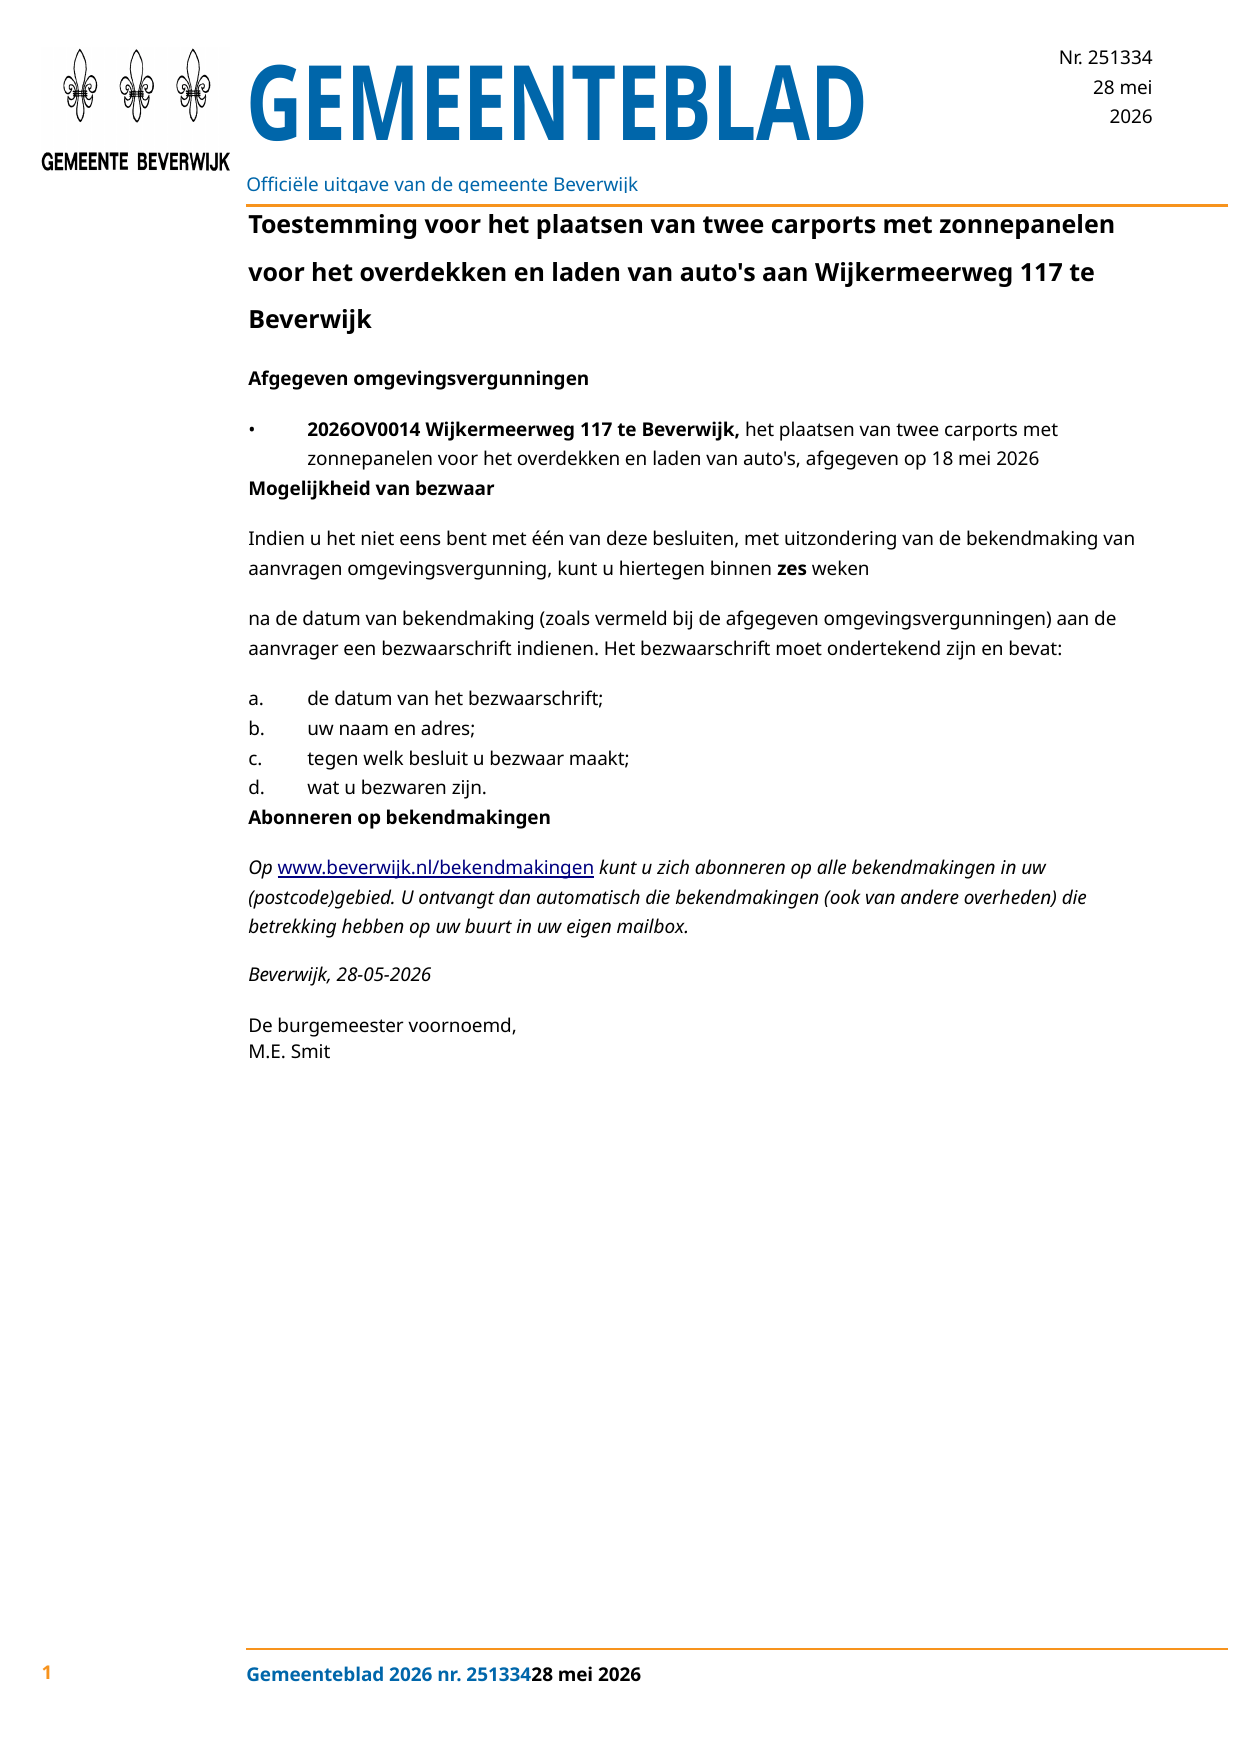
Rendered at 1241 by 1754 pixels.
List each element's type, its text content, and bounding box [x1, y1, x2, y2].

list tegen welk besluit u bezwaar maakt; [248, 745, 1152, 770]
text Beverwijk, 28-05-2026 [248, 961, 1152, 987]
text Afgegeven omgevingsvergunningen [248, 366, 1152, 391]
picture [41, 47, 231, 172]
text Abonneren op bekendmakingen [248, 804, 1152, 829]
text Mogelijkheid van bezwaar [248, 475, 1152, 501]
list wat u bezwaren zijn. [248, 774, 1152, 800]
text Indien u het niet eens bent met één van deze besluiten, met uitzondering van de bekendmaking van aanvragen omgevingsvergunning, kunt u hiertegen binnen zes weken [248, 526, 1152, 581]
text De burgemeester voornoemd, [248, 1013, 1152, 1038]
list uw naam en adres; [248, 715, 1152, 741]
text na de datum van bekendmaking (zoals vermeld bij de afgegeven omgevingsvergunningen) aan de aanvrager een bezwaarschrift indienen. Het bezwaarschrift moet ondertekend zijn en bevat: [248, 606, 1152, 661]
text Toestemming voor het plaatsen van twee carports met zonnepanelen voor het overdekken en laden van auto's aan Wijkermeerweg 117 te Beverwijk [248, 207, 1152, 336]
text M.E. Smit [248, 1038, 1152, 1064]
list de datum van het bezwaarschrift; [248, 686, 1152, 711]
list 2026OV0014 Wijkermeerweg 117 te Beverwijk, het plaatsen van twee carports met zonnepanelen voor het overdekken en laden van auto's, afgegeven op 18 mei 2026 [248, 416, 1152, 471]
text Op www.beverwijk.nl/bekendmakingen kunt u zich abonneren op alle bekendmakingen in uw (postcode)gebied. U ontvangt dan automatisch die bekendmakingen (ook van andere overheden) die betrekking hebben op uw buurt in uw eigen mailbox. [248, 854, 1152, 939]
